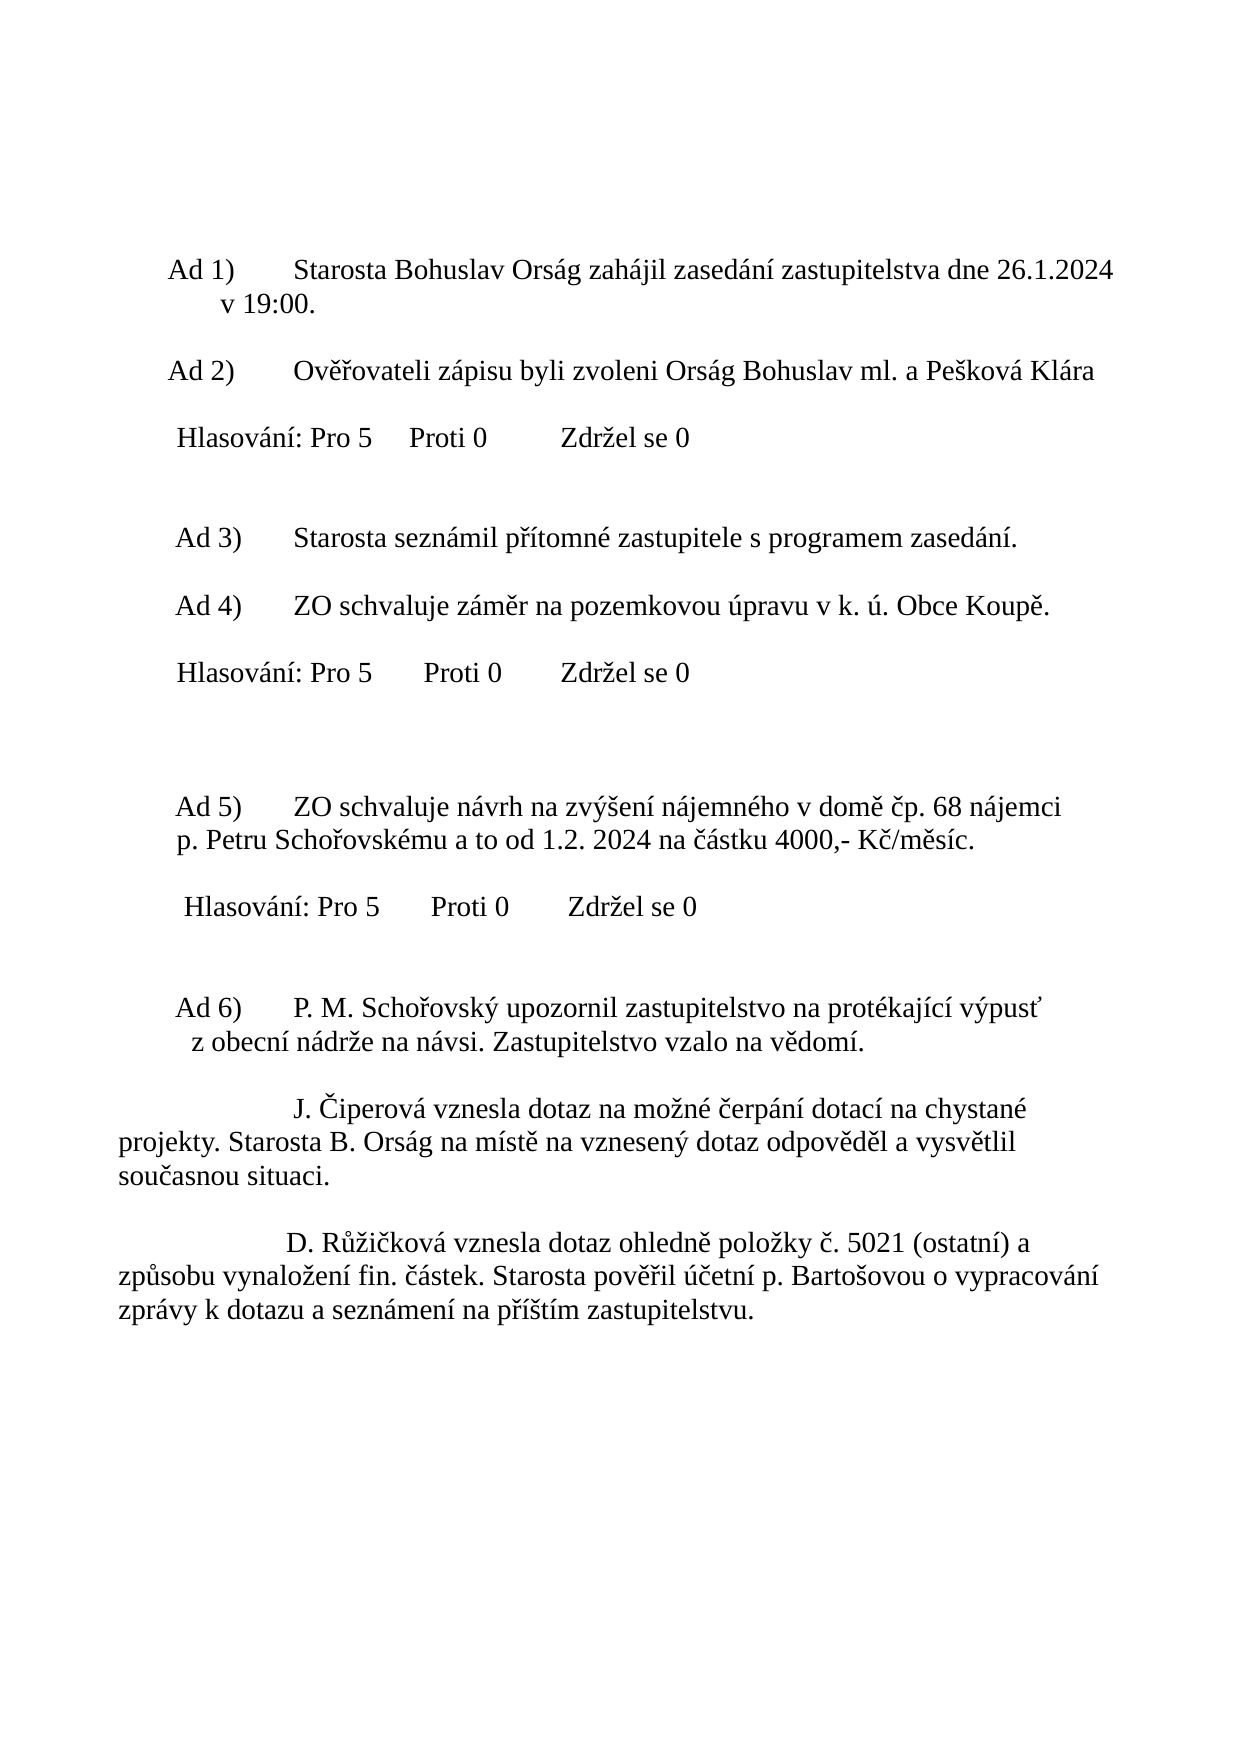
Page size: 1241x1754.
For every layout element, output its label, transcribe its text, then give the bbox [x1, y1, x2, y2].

text Ad 5) ZO schvaluje návrh na zvýšení nájemného v domě čp. 68 nájemci [118, 789, 1122, 822]
text Ad 4) ZO schvaluje záměr na pozemkovou úpravu v k. ú. Obce Koupě. [118, 588, 1122, 621]
text Ad 6) P. M. Schořovský upozornil zastupitelstvo na protékající výpusť [118, 990, 1122, 1024]
text D. Růžičková vznesla dotaz ohledně položky č. 5021 (ostatní) a způsobu vynaložení fin. částek. Starosta pověřil účetní p. Bartošovou o vypracování zprávy k dotazu a seznámení na příštím zastupitelstvu. [118, 1225, 1122, 1326]
text Hlasování: Pro 5 Proti 0 Zdržel se 0 [118, 889, 1122, 923]
text Hlasování: Pro 5 Proti 0 Zdržel se 0 [118, 420, 1122, 453]
text v 19:00. [118, 286, 1122, 319]
text Ad 1) Starosta Bohuslav Orság zahájil zasedání zastupitelstva dne 26.1.2024 [118, 252, 1122, 286]
text p. Petru Schořovskému a to od 1.2. 2024 na částku 4000,- Kč/měsíc. [118, 822, 1122, 856]
text Hlasování: Pro 5 Proti 0 Zdržel se 0 [118, 655, 1122, 688]
text z obecní nádrže na návsi. Zastupitelstvo vzalo na vědomí. [118, 1024, 1122, 1057]
text Ad 3) Starosta seznámil přítomné zastupitele s programem zasedání. [118, 521, 1122, 554]
text Ad 2) Ověřovateli zápisu byli zvoleni Orság Bohuslav ml. a Pešková Klára [118, 353, 1122, 386]
text J. Čiperová vznesla dotaz na možné čerpání dotací na chystané projekty. Starosta B. Orság na místě na vznesený dotaz odpověděl a vysvětlil současnou situaci. [118, 1091, 1122, 1191]
